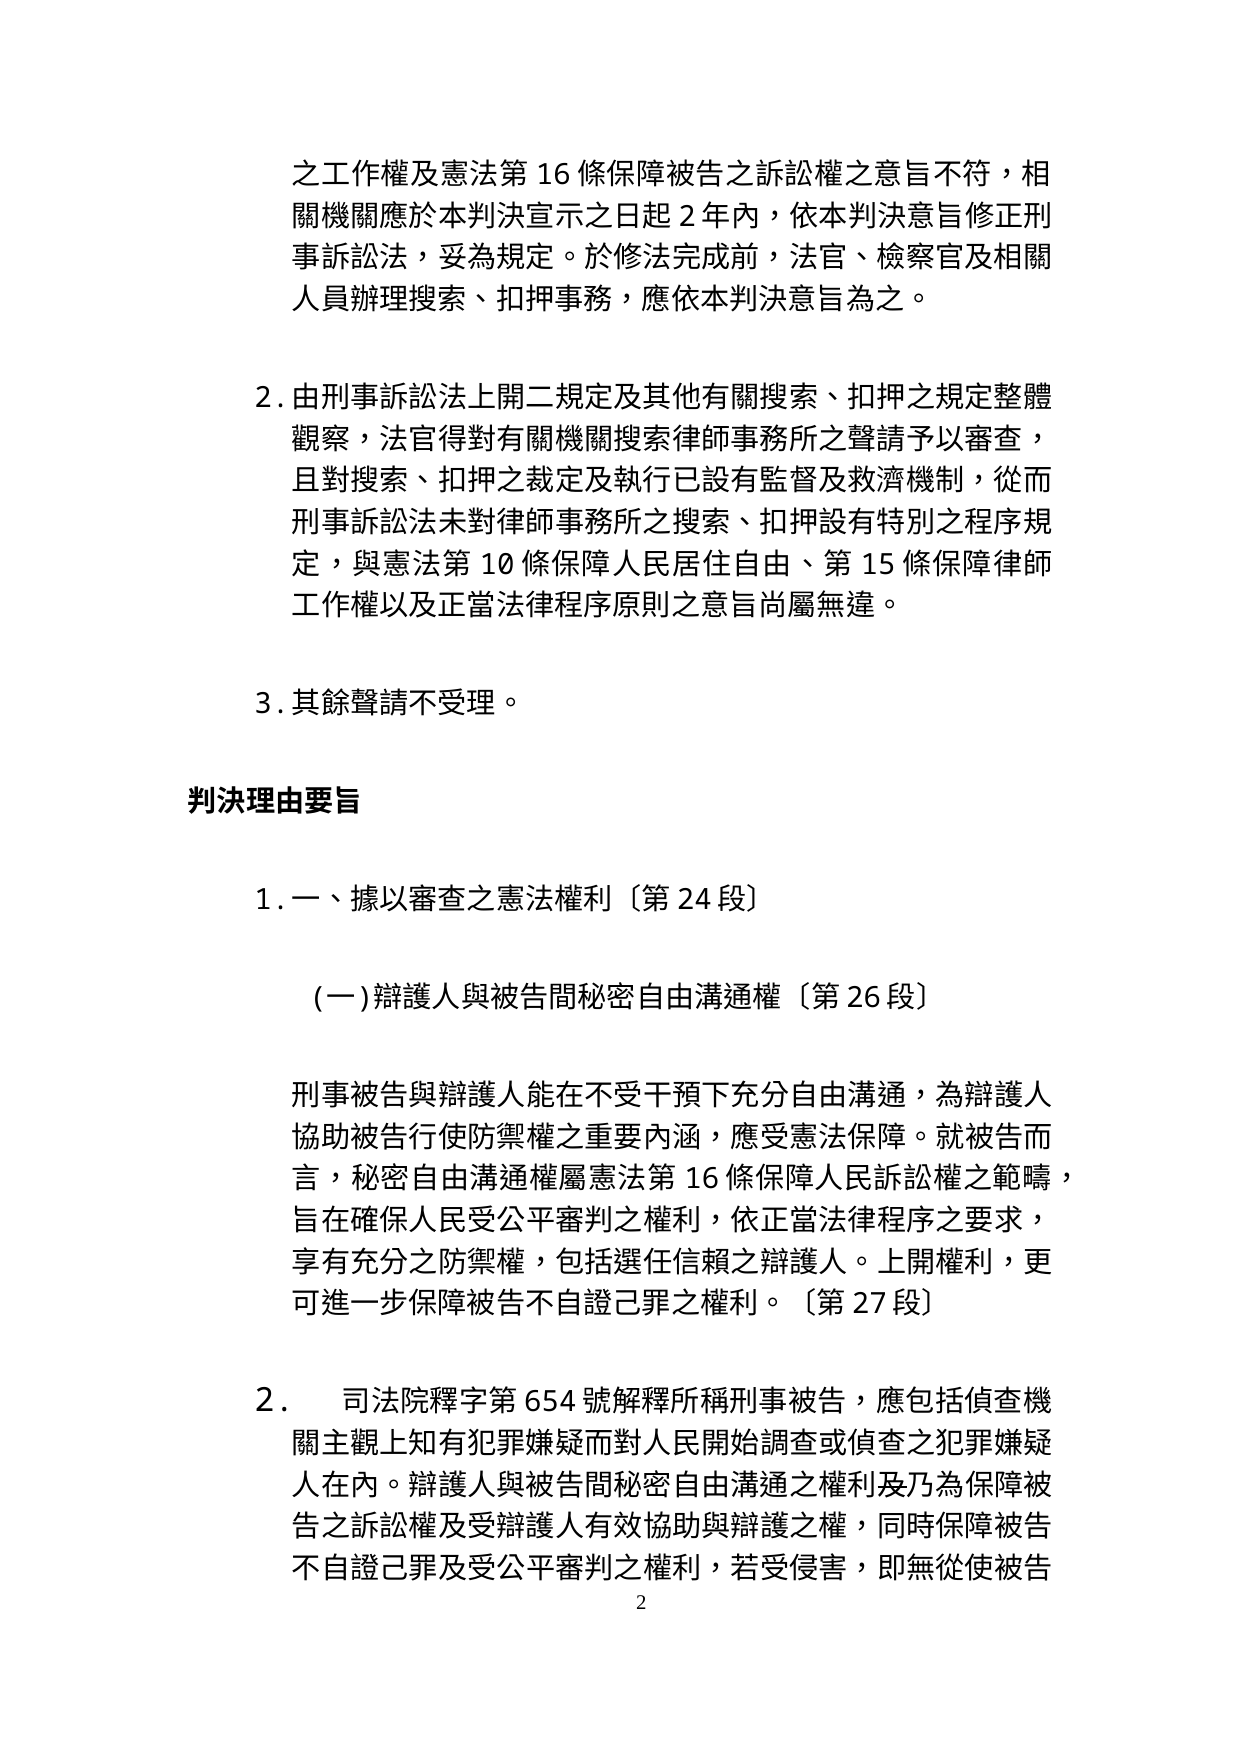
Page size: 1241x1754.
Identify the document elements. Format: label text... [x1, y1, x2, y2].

list 刑事訴訟法第122條第2項規定：「對於第三人之身體、物件、電磁紀錄及住宅或其他處所，以有相當理由可信為……應扣押之物或電磁紀錄存在時為限，得搜索之。」同法第133條第1項規定：「可為證據或得沒收之物，得扣押之。」及其他相關規定整體觀察，未將律師或辯護人與被告、犯罪嫌疑人、潛在犯罪嫌疑人間基於憲法保障秘密自由溝通權之行使而生之文件資料（如文書、電磁紀錄等），排除於得搜索、扣押之外，於此範圍內，與憲法第15條保障律師之工作權及憲法第16條保障被告之訴訟權之意旨不符，相關機關應於本判決宣示之日起2年內，依本判決意旨修正刑事訴訟法，妥為規定。於修法完成前，法官、檢察官及相關人員辦理搜索、扣押事務，應依本判決意旨為之。 [254, 151, 1053, 318]
list 一、據以審查之憲法權利〔第24段〕 [254, 876, 1053, 918]
list 其餘聲請不受理。 [254, 680, 1053, 722]
text (一)辯護人與被告間秘密自由溝通權〔第26段〕 [292, 974, 1053, 1016]
list 司法院釋字第654號解釋所稱刑事被告，應包括偵查機關主觀上知有犯罪嫌疑而對人民開始調查或偵查之犯罪嫌疑人在內。辯護人與被告間秘密自由溝通之權利及乃為保障被告之訴訟權及受辯護人有效協助與辯護之權，同時保障被告不自證己罪及受公平審判之權利，若受侵害，即無從使被告 [254, 1378, 1053, 1587]
text 刑事被告與辯護人能在不受干預下充分自由溝通，為辯護人協助被告行使防禦權之重要內涵，應受憲法保障。就被告而言，秘密自由溝通權屬憲法第16條保障人民訴訟權之範疇，旨在確保人民受公平審判之權利，依正當法律程序之要求，享有充分之防禦權，包括選任信賴之辯護人。上開權利，更可進一步保障被告不自證己罪之權利。〔第27段〕 [292, 1072, 1053, 1322]
text 判決理由要旨 [187, 778, 1053, 820]
list 由刑事訴訟法上開二規定及其他有關搜索、扣押之規定整體觀察，法官得對有關機關搜索律師事務所之聲請予以審查，且對搜索、扣押之裁定及執行已設有監督及救濟機制，從而刑事訴訟法未對律師事務所之搜索、扣押設有特別之程序規定，與憲法第10條保障人民居住自由、第15條保障律師工作權以及正當法律程序原則之意旨尚屬無違。 [254, 374, 1053, 624]
